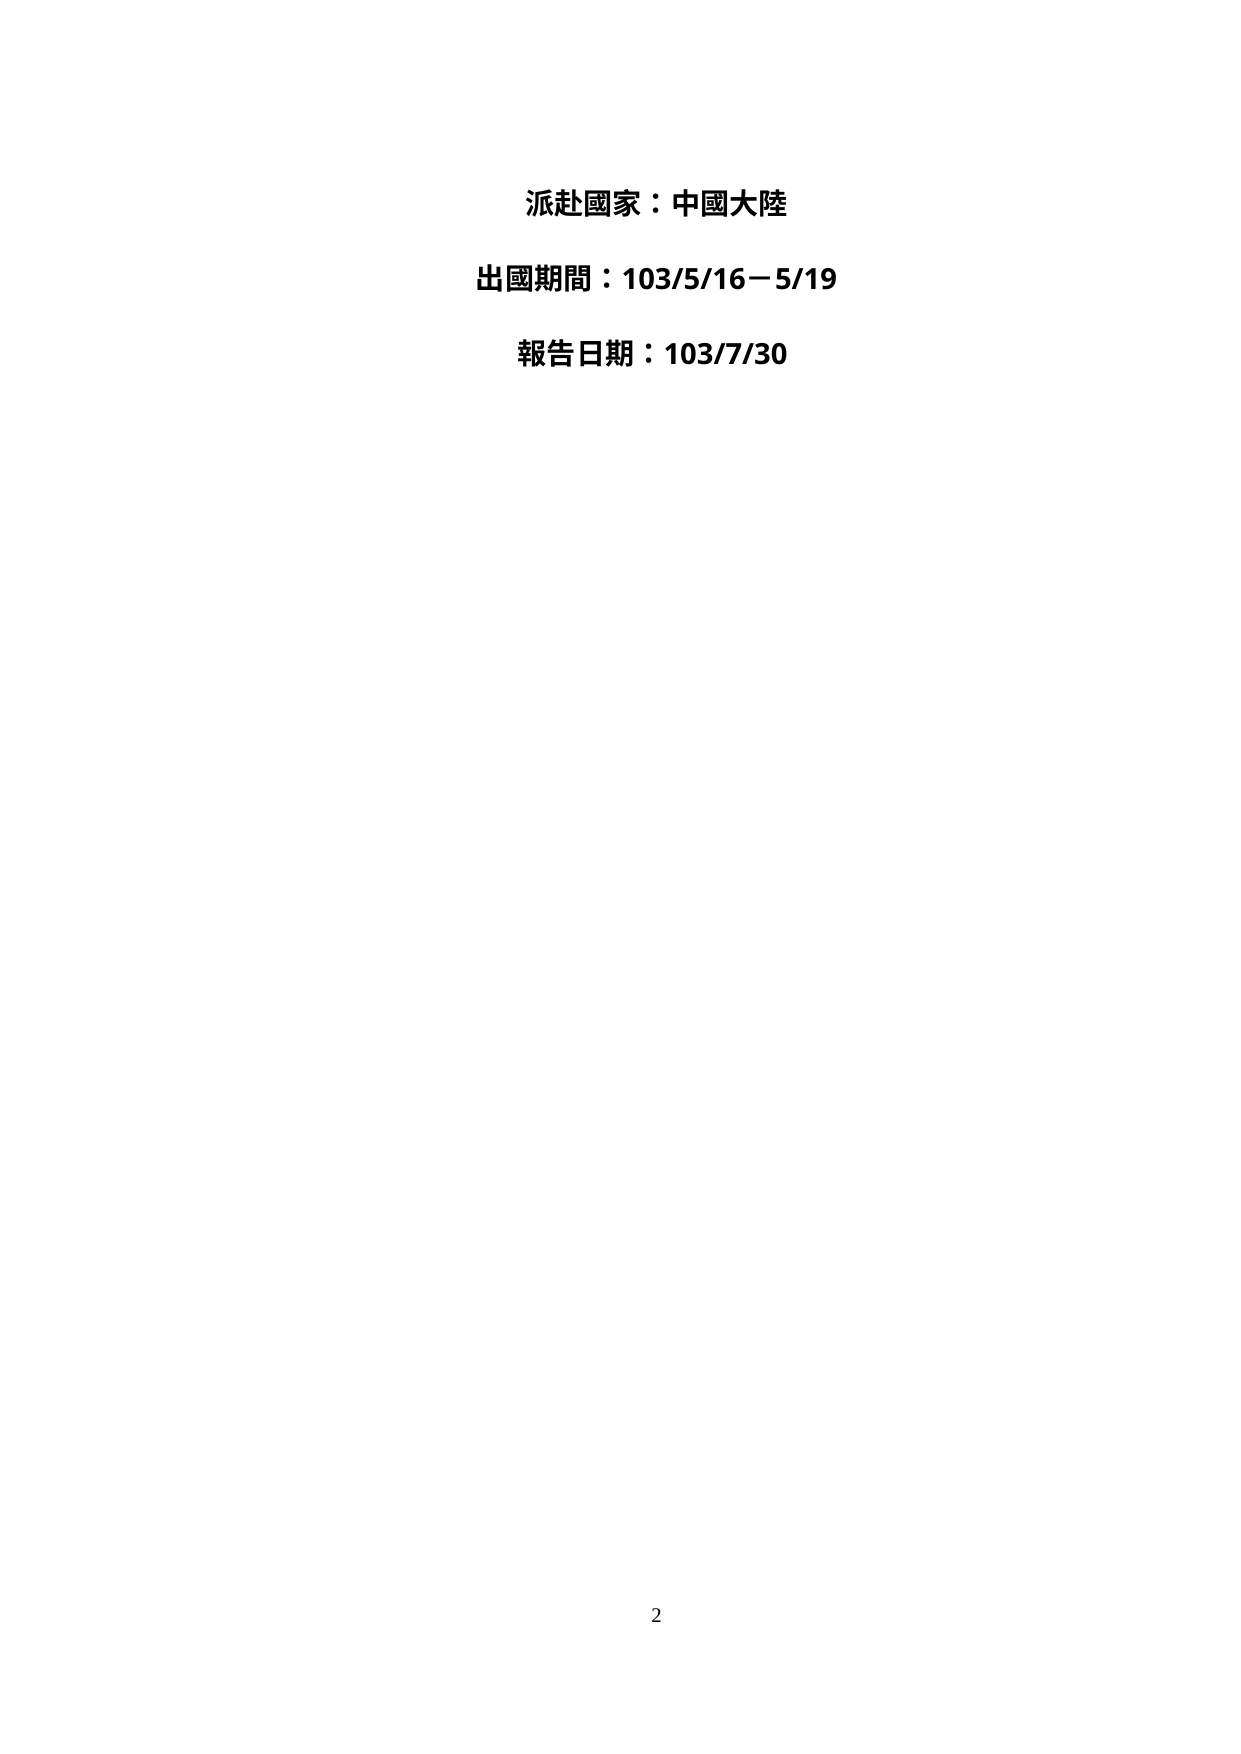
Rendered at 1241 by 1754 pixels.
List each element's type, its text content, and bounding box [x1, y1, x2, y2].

text 派赴國家：中國大陸 [187, 164, 1125, 239]
text 報告日期：103/7/30 [187, 314, 1125, 389]
text 出國期間：103/5/16－5/19 [187, 239, 1125, 314]
